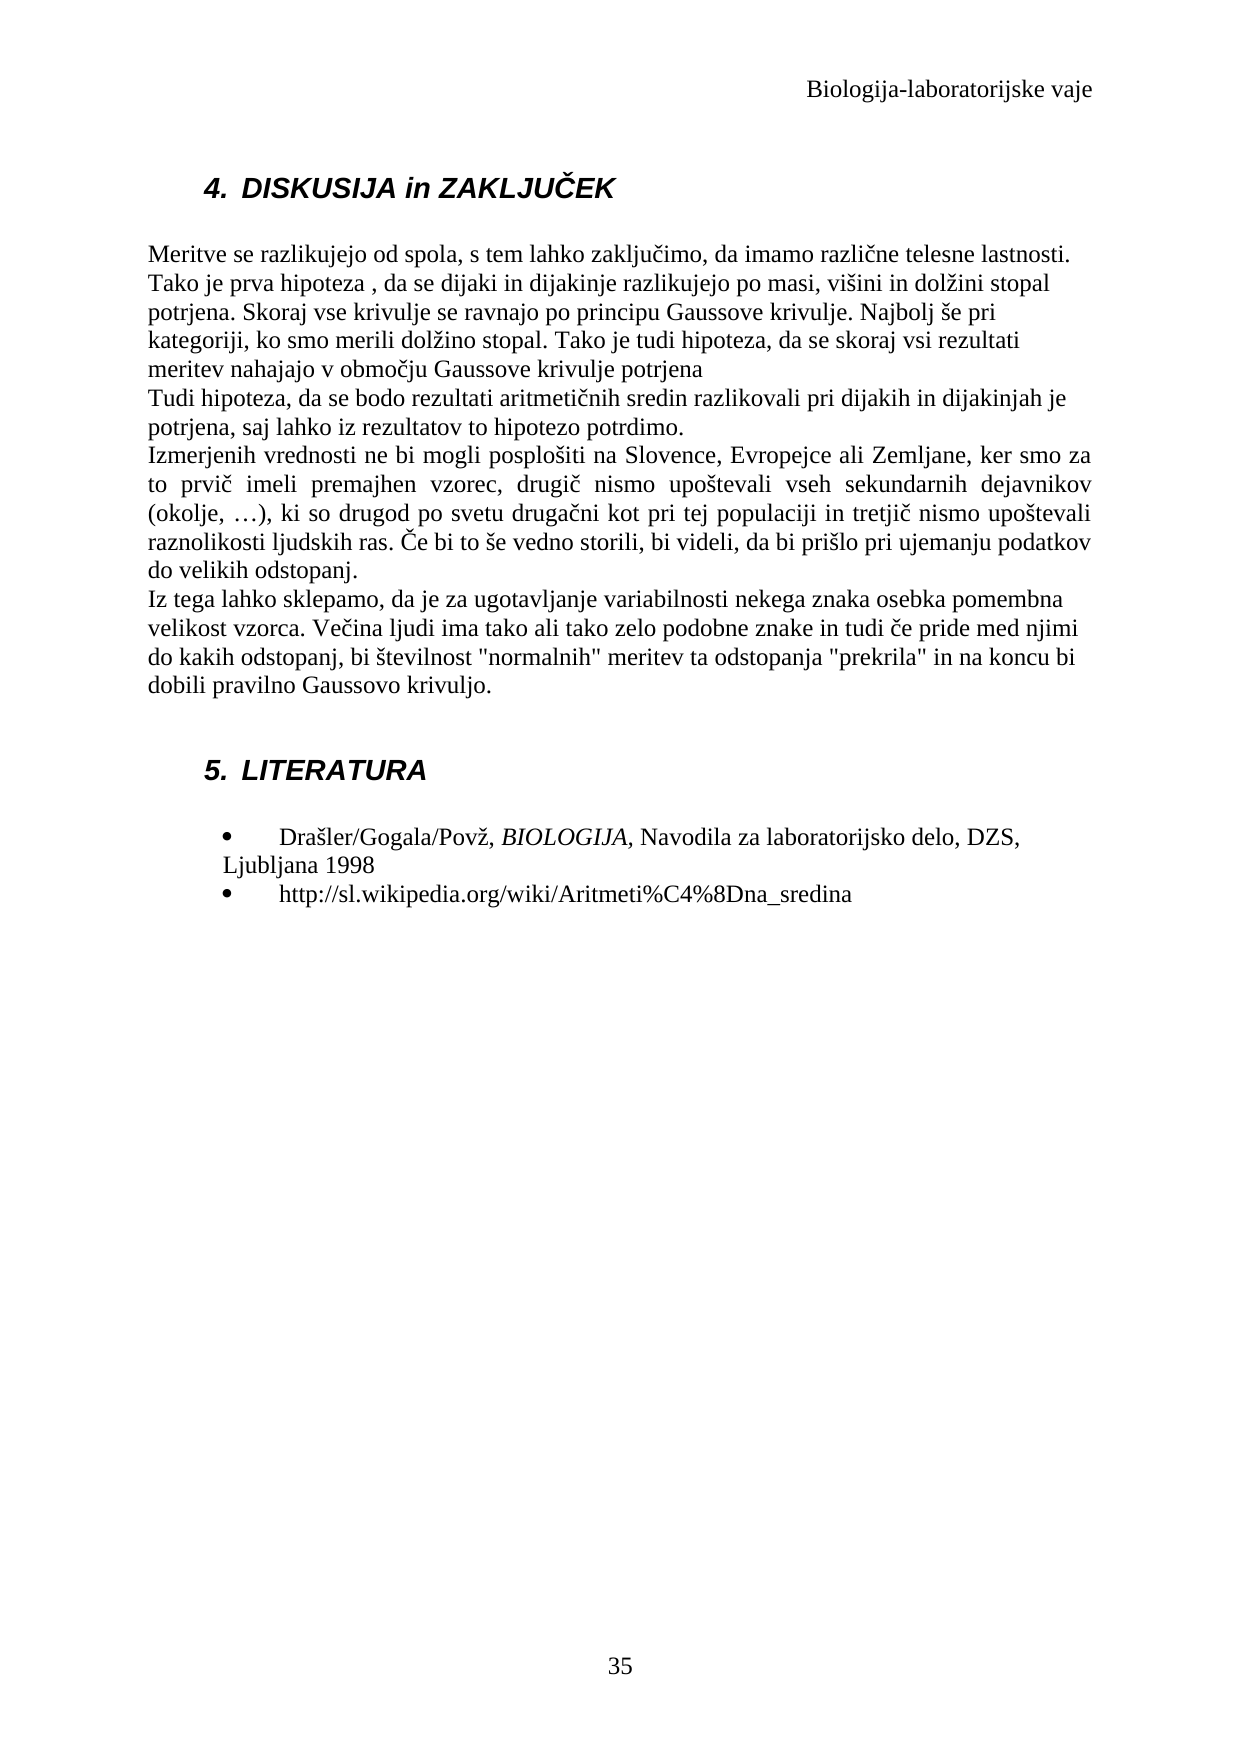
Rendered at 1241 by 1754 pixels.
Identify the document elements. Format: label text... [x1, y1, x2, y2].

text Meritve se razlikujejo od spola, s tem lahko zaključimo, da imamo različne telesne lastnosti. Tako je prva hipoteza , da se dijaki in dijakinje razlikujejo po masi, višini in dolžini stopal potrjena. Skoraj vse krivulje se ravnajo po principu Gaussove krivulje. Najbolj še pri kategoriji, ko smo merili dolžino stopal. Tako je tudi hipoteza, da se skoraj vsi rezultati meritev nahajajo v območju Gaussove krivulje potrjena [148, 239, 1092, 383]
text Izmerjenih vrednosti ne bi mogli posplošiti na Slovence, Evropejce ali Zemljane, ker smo za to prvič imeli premajhen vzorec, drugič nismo upoštevali vseh sekundarnih dejavnikov (okolje, …), ki so drugod po svetu drugačni kot pri tej populaciji in tretjič nismo upoštevali raznolikosti ljudskih ras. Če bi to še vedno storili, bi videli, da bi prišlo pri ujemanju podatkov do velikih odstopanj. [148, 441, 1092, 584]
subtitle LITERATURA [204, 753, 1092, 787]
list Drašler/Gogala/Povž, BIOLOGIJA, Navodila za laboratorijsko delo, DZS, Ljubljana 1998 [223, 822, 1092, 879]
text Tudi hipoteza, da se bodo rezultati aritmetičnih sredin razlikovali pri dijakih in dijakinjah je potrjena, saj lahko iz rezultatov to hipotezo potrdimo. [148, 383, 1092, 441]
list http://sl.wikipedia.org/wiki/Aritmeti%C4%8Dna_sredina [223, 879, 1092, 908]
text Iz tega lahko sklepamo, da je za ugotavljanje variabilnosti nekega znaka osebka pomembna velikost vzorca. Večina ljudi ima tako ali tako zelo podobne znake in tudi če pride med njimi do kakih odstopanj, bi številnost "normalnih" meritev ta odstopanja "prekrila" in na koncu bi dobili pravilno Gaussovo krivuljo. [148, 584, 1092, 699]
subtitle DISKUSIJA in ZAKLJUČEK [204, 171, 1092, 204]
